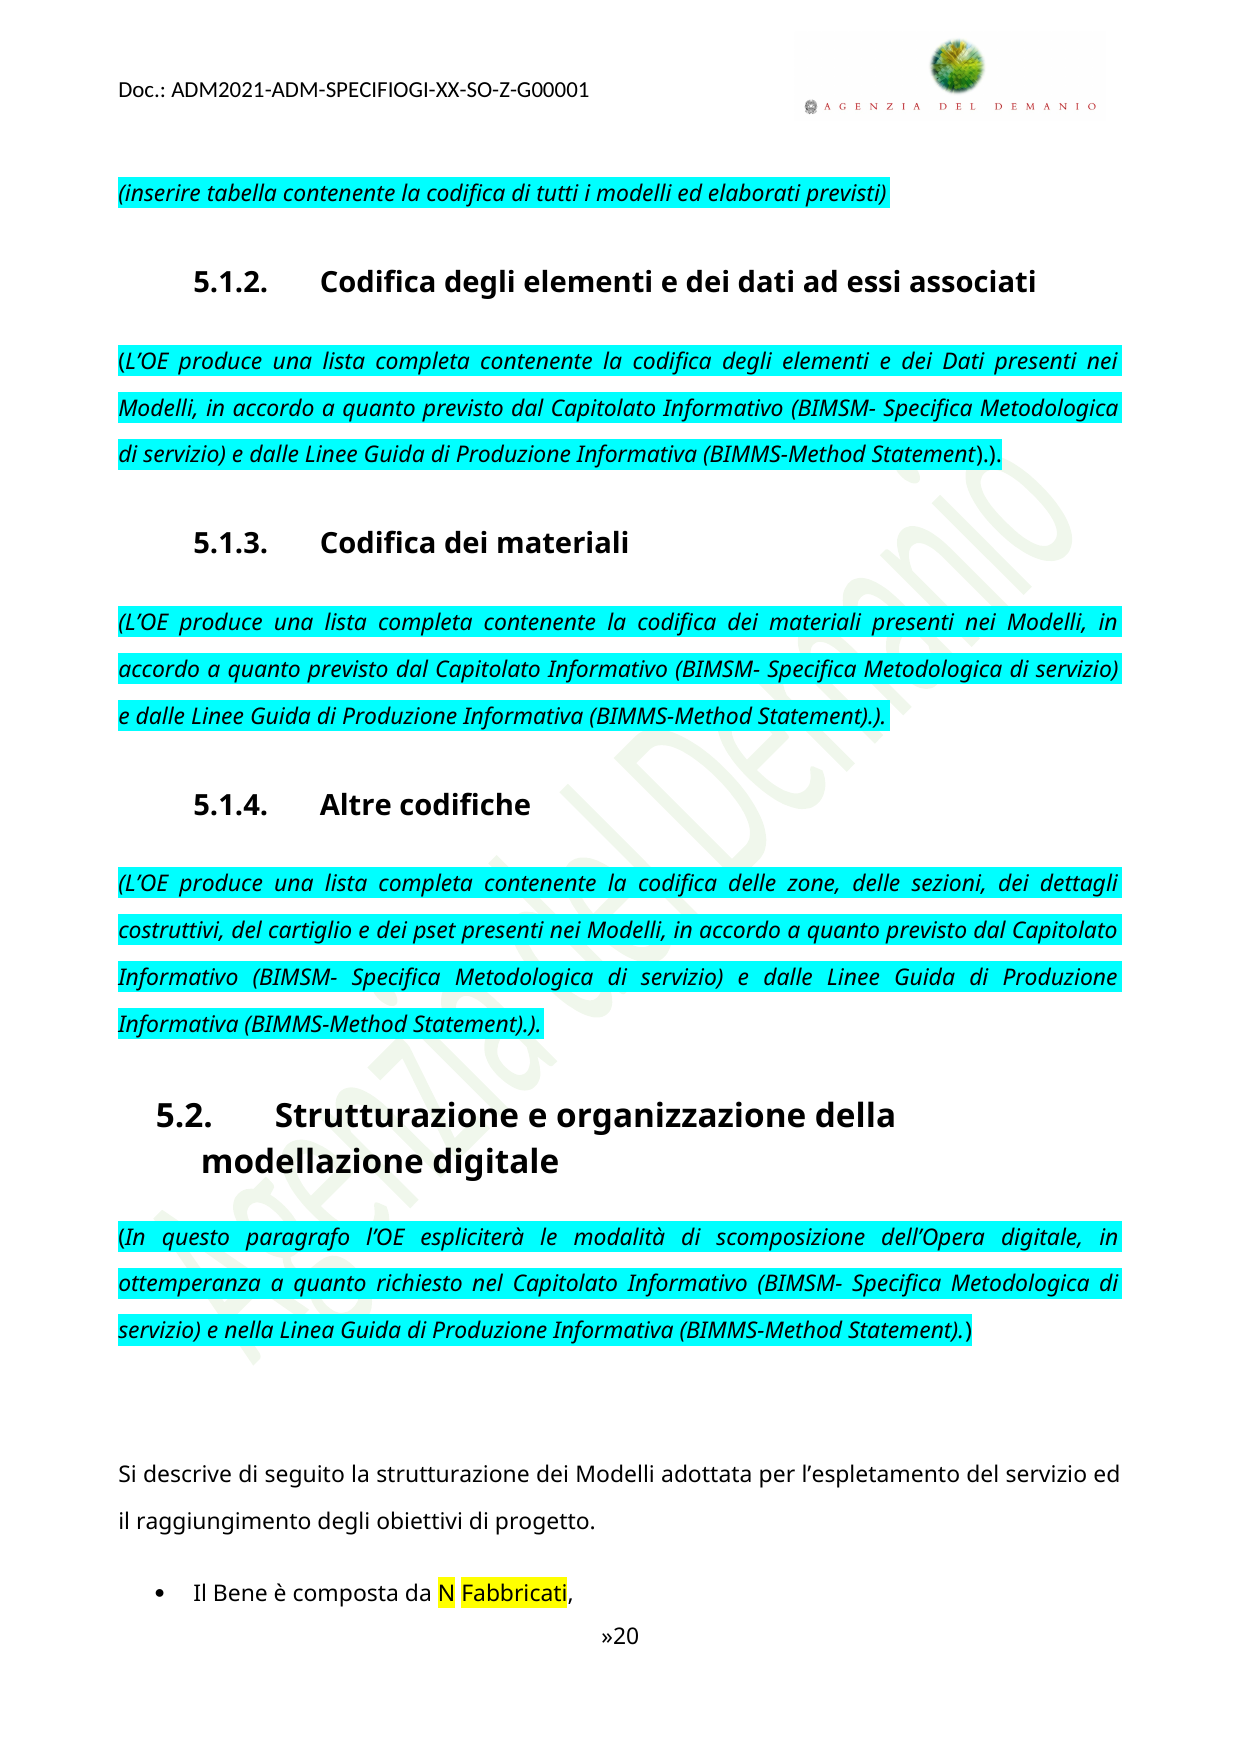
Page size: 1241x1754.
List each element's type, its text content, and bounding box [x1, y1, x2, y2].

text (In questo paragrafo l’OE espliciterà le modalità di scomposizione dell’Opera digitale, in ottemperanza a quanto richiesto nel Capitolato Informativo (BIMSM- Specifica Metodologica di servizio) e nella Linea Guida di Produzione Informativa (BIMMS-Method Statement).) [181, 1221, 1122, 1346]
list Altre codifiche [193, 784, 590, 824]
text (L’OE produce una lista completa contenente la codifica delle zone, delle sezioni, dei dettagli costruttivi, del cartiglio e dei pset presenti nei Modelli, in accordo a quanto previsto dal Capitolato Informativo (BIMSM- Specifica Metodologica di servizio) e dalle Linee Guida di Produzione Informativa (BIMMS-Method Statement).). [118, 867, 1122, 1039]
text (inserire tabella contenente la codifica di tutti i modelli ed elaborati previsti) [118, 177, 1122, 208]
list Strutturazione e organizzazione della modellazione digitale [433, 1092, 491, 1136]
text (L’OE produce una lista completa contenente la codifica dei materiali presenti nei Modelli, in accordo a quanto previsto dal Capitolato Informativo (BIMSM- Specifica Metodologica di servizio) e dalle Linee Guida di Produzione Informativa (BIMMS-Method Statement).). [118, 606, 1122, 731]
list Strutturazione e organizzazione della modellazione digitale [156, 1092, 383, 1183]
list [1008, 523, 1056, 545]
list Codifica degli elementi e dei dati ad essi associati [193, 262, 1122, 301]
list Codifica dei materiali [193, 523, 989, 562]
list [970, 523, 1050, 562]
list [570, 784, 678, 824]
text Si descrive di seguito la strutturazione dei Modelli adottata per l’espletamento del servizio ed il raggiungimento degli obiettivi di progetto. [118, 1458, 1122, 1536]
text (L’OE produce una lista completa contenente la codifica degli elementi e dei Dati presenti nei Modelli, in accordo a quanto previsto dal Capitolato Informativo (BIMSM- Specifica Metodologica di servizio) e dalle Linee Guida di Produzione Informativa (BIMMS-Method Statement).). [118, 345, 1122, 470]
text (In questo paragrafo l’OE espliciterà le modalità di scomposizione dell’Opera digitale, in ottemperanza a quanto richiesto nel Capitolato Informativo (BIMSM- Specifica Metodologica di servizio) e nella Linea Guida di Produzione Informativa (BIMMS-Method Statement).) [118, 1221, 239, 1346]
list [659, 784, 748, 824]
list Strutturazione e organizzazione della modellazione digitale [350, 1092, 1122, 1183]
list Il Bene è composta da N Fabbricati, [156, 1577, 1122, 1608]
list Strutturazione e organizzazione della modellazione digitale [369, 1092, 446, 1157]
list [1053, 523, 1122, 562]
list [741, 784, 1122, 824]
